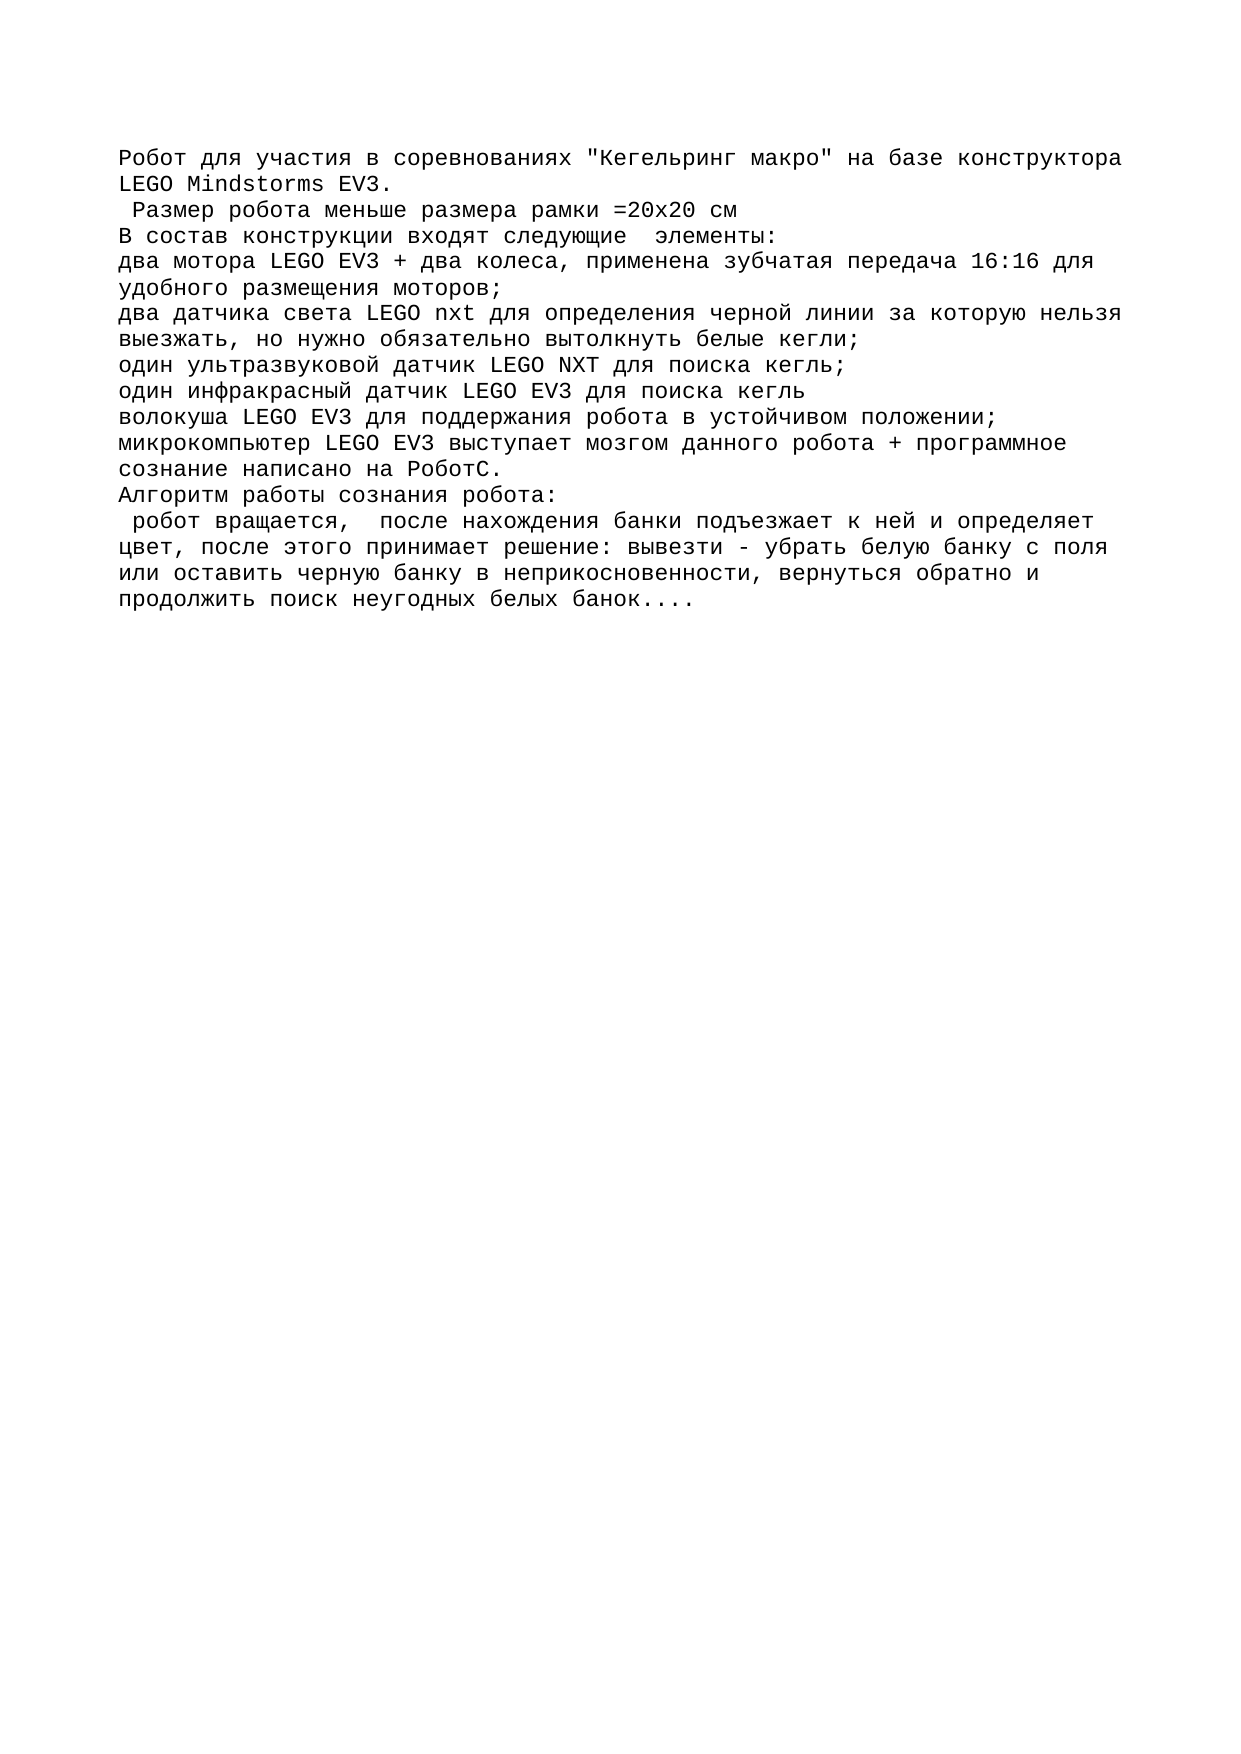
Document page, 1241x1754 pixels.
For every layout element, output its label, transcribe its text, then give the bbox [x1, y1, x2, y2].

text два мотора LEGO EV3 + два колеса, применена зубчатая передача 16:16 для удобного размещения моторов; [118, 250, 1122, 302]
text два датчика света LEGO nxt для определения черной линии за которую нельзя выезжать, но нужно обязательно вытолкнуть белые кегли; [118, 302, 1122, 354]
text Размер робота меньше размера рамки =20x20 см [118, 198, 1122, 224]
text волокуша LEGO EV3 для поддержания робота в устойчивом положении; [118, 406, 1122, 431]
text В состав конструкции входят следующие элементы: [118, 224, 1122, 250]
text Алгоритм работы сознания робота: [118, 483, 1122, 509]
text один инфракрасный датчик LEGO EV3 для поиска кегль [118, 379, 1122, 406]
text Робот для участия в соревнованиях "Кегельринг макро" на базе конструктора LEGO Mindstorms EV3. [118, 146, 1122, 198]
text робот вращается, после нахождения банки подъезжает к ней и определяет цвет, после этого принимает решение: вывезти - убрать белую банку с поля или оставить черную банку в неприкосновенности, вернуться обратно и продолжить поиск неугодных белых банок.... [118, 509, 1122, 613]
text микрокомпьютер LEGO EV3 выступает мозгом данного робота + программное сознание написано на РоботС. [118, 431, 1122, 483]
text один ультразвуковой датчик LEGO NXT для поиска кегль; [118, 354, 1122, 379]
